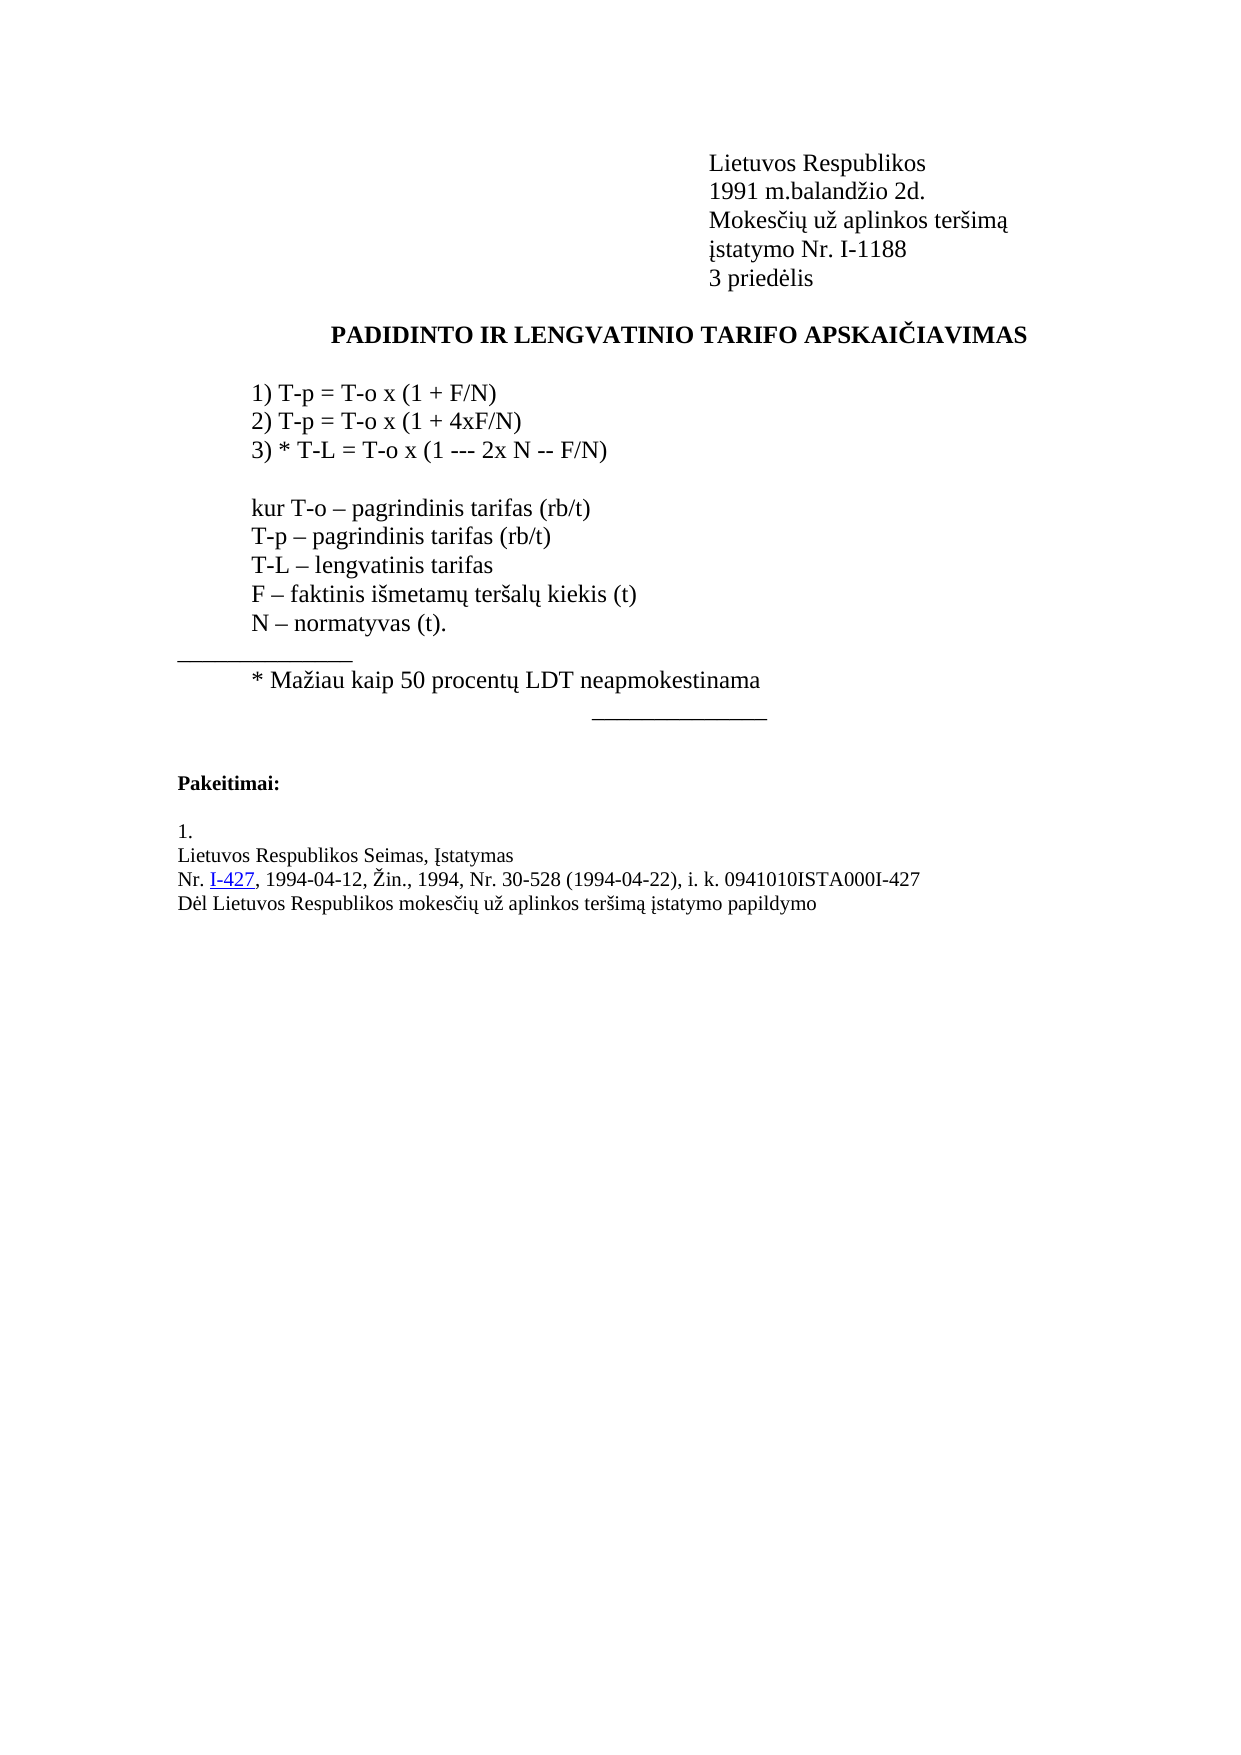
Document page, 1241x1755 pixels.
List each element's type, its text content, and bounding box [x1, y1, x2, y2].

text Dėl Lietuvos Respublikos mokesčių už aplinkos teršimą įstatymo papildymo [177, 891, 1181, 915]
text įstatymo Nr. I-1188 [177, 234, 1181, 263]
text N – normatyvas (t). [177, 608, 1181, 636]
text 3 priedėlis [177, 263, 1181, 291]
text ______________ [177, 636, 1181, 665]
text Mokesčių už aplinkos teršimą [177, 205, 1181, 234]
text Lietuvos Respublikos Seimas, Įstatymas [177, 843, 1181, 867]
text 1. [177, 819, 1181, 843]
text 1991 m.balandžio 2d. [177, 176, 1181, 205]
text Padidinto ir lengvatinio tarifo apskaičiavimas [177, 320, 1181, 349]
text F – faktinis išmetamų teršalų kiekis (t) [177, 579, 1181, 608]
text ______________ [177, 694, 1181, 723]
text * Mažiau kaip 50 procentų LDT neapmokestinama [177, 665, 1181, 694]
text kur T-o – pagrindinis tarifas (rb/t) [177, 493, 1181, 521]
text 1) T-p = T-o x (1 + F/N) [177, 378, 1181, 406]
text T-L – lengvatinis tarifas [177, 550, 1181, 579]
text T-p – pagrindinis tarifas (rb/t) [177, 521, 1181, 550]
text Pakeitimai: [177, 771, 1181, 795]
text 2) T-p = T-o x (1 + 4xF/N) [177, 406, 1181, 435]
text 3) * T-L = T-o x (1 --- 2x N -- F/N) [177, 435, 1181, 464]
text Lietuvos Respublikos [177, 148, 1181, 176]
text Nr. I-427, 1994-04-12, Žin., 1994, Nr. 30-528 (1994-04-22), i. k. 0941010ISTA000I-427 [177, 867, 1181, 891]
